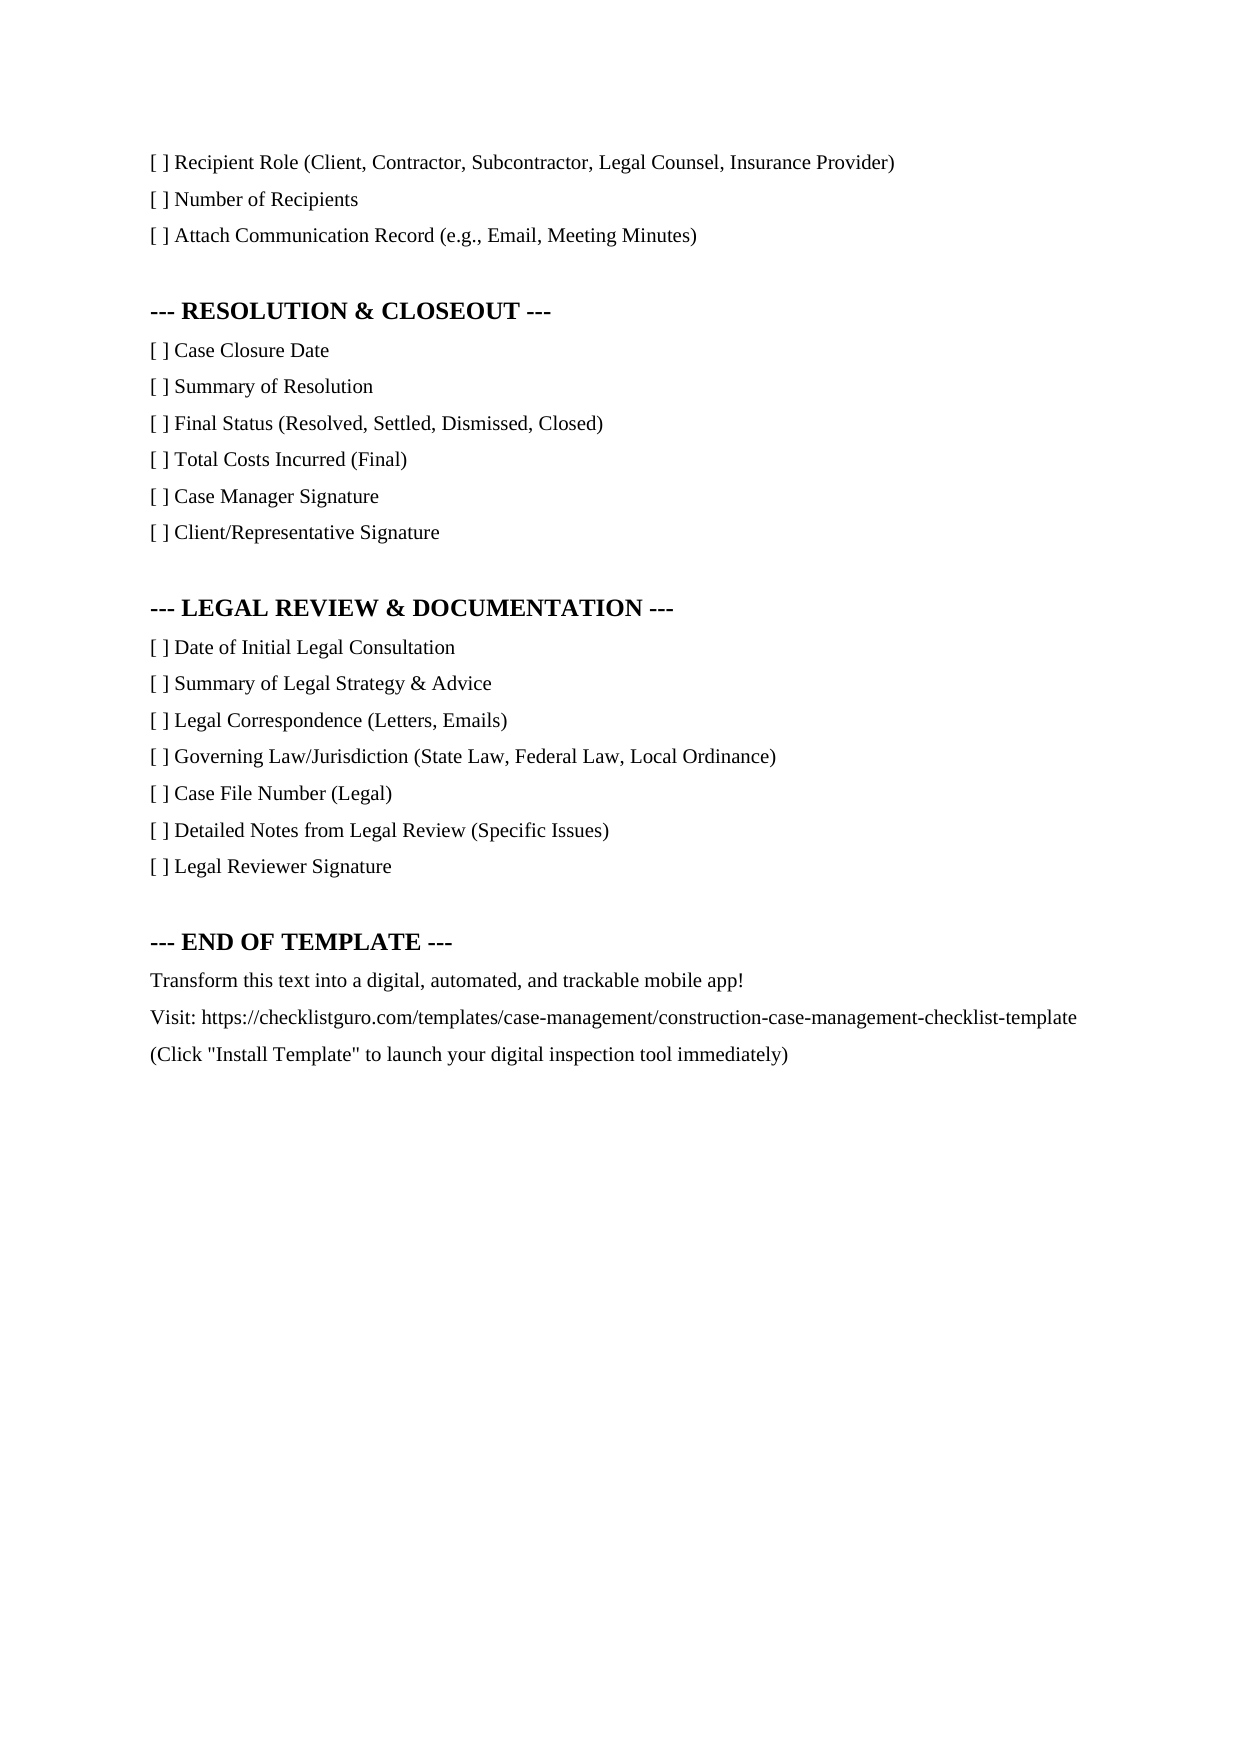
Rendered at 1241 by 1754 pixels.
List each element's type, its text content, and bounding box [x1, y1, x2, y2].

text [ ] Detailed Notes from Legal Review (Specific Issues) [150, 817, 1090, 842]
text [ ] Summary of Legal Strategy & Advice [150, 671, 1090, 695]
text [ ] Recipient Role (Client, Contractor, Subcontractor, Legal Counsel, Insurance Provider) [150, 150, 1090, 174]
text [ ] Date of Initial Legal Consultation [150, 635, 1090, 659]
text [ ] Final Status (Resolved, Settled, Dismissed, Closed) [150, 411, 1090, 435]
text --- RESOLUTION & CLOSEOUT --- [150, 296, 1090, 325]
text [ ] Governing Law/Jurisdiction (State Law, Federal Law, Local Ordinance) [150, 744, 1090, 768]
text --- LEGAL REVIEW & DOCUMENTATION --- [150, 593, 1090, 622]
text [ ] Case Manager Signature [150, 484, 1090, 508]
text [ ] Case File Number (Legal) [150, 781, 1090, 805]
text [ ] Summary of Resolution [150, 374, 1090, 398]
text Transform this text into a digital, automated, and trackable mobile app! [150, 968, 1090, 992]
text Visit: https://checklistguro.com/templates/case-management/construction-case-management-checklist-template [150, 1005, 1090, 1029]
text [ ] Legal Correspondence (Letters, Emails) [150, 708, 1090, 732]
text [ ] Attach Communication Record (e.g., Email, Meeting Minutes) [150, 223, 1090, 247]
text [ ] Client/Representative Signature [150, 520, 1090, 544]
text [ ] Total Costs Incurred (Final) [150, 447, 1090, 471]
text --- END OF TEMPLATE --- [150, 927, 1090, 956]
text [ ] Case Closure Date [150, 337, 1090, 362]
text (Click "Install Template" to launch your digital inspection tool immediately) [150, 1042, 1090, 1066]
text [ ] Number of Recipients [150, 187, 1090, 211]
text [ ] Legal Reviewer Signature [150, 854, 1090, 878]
